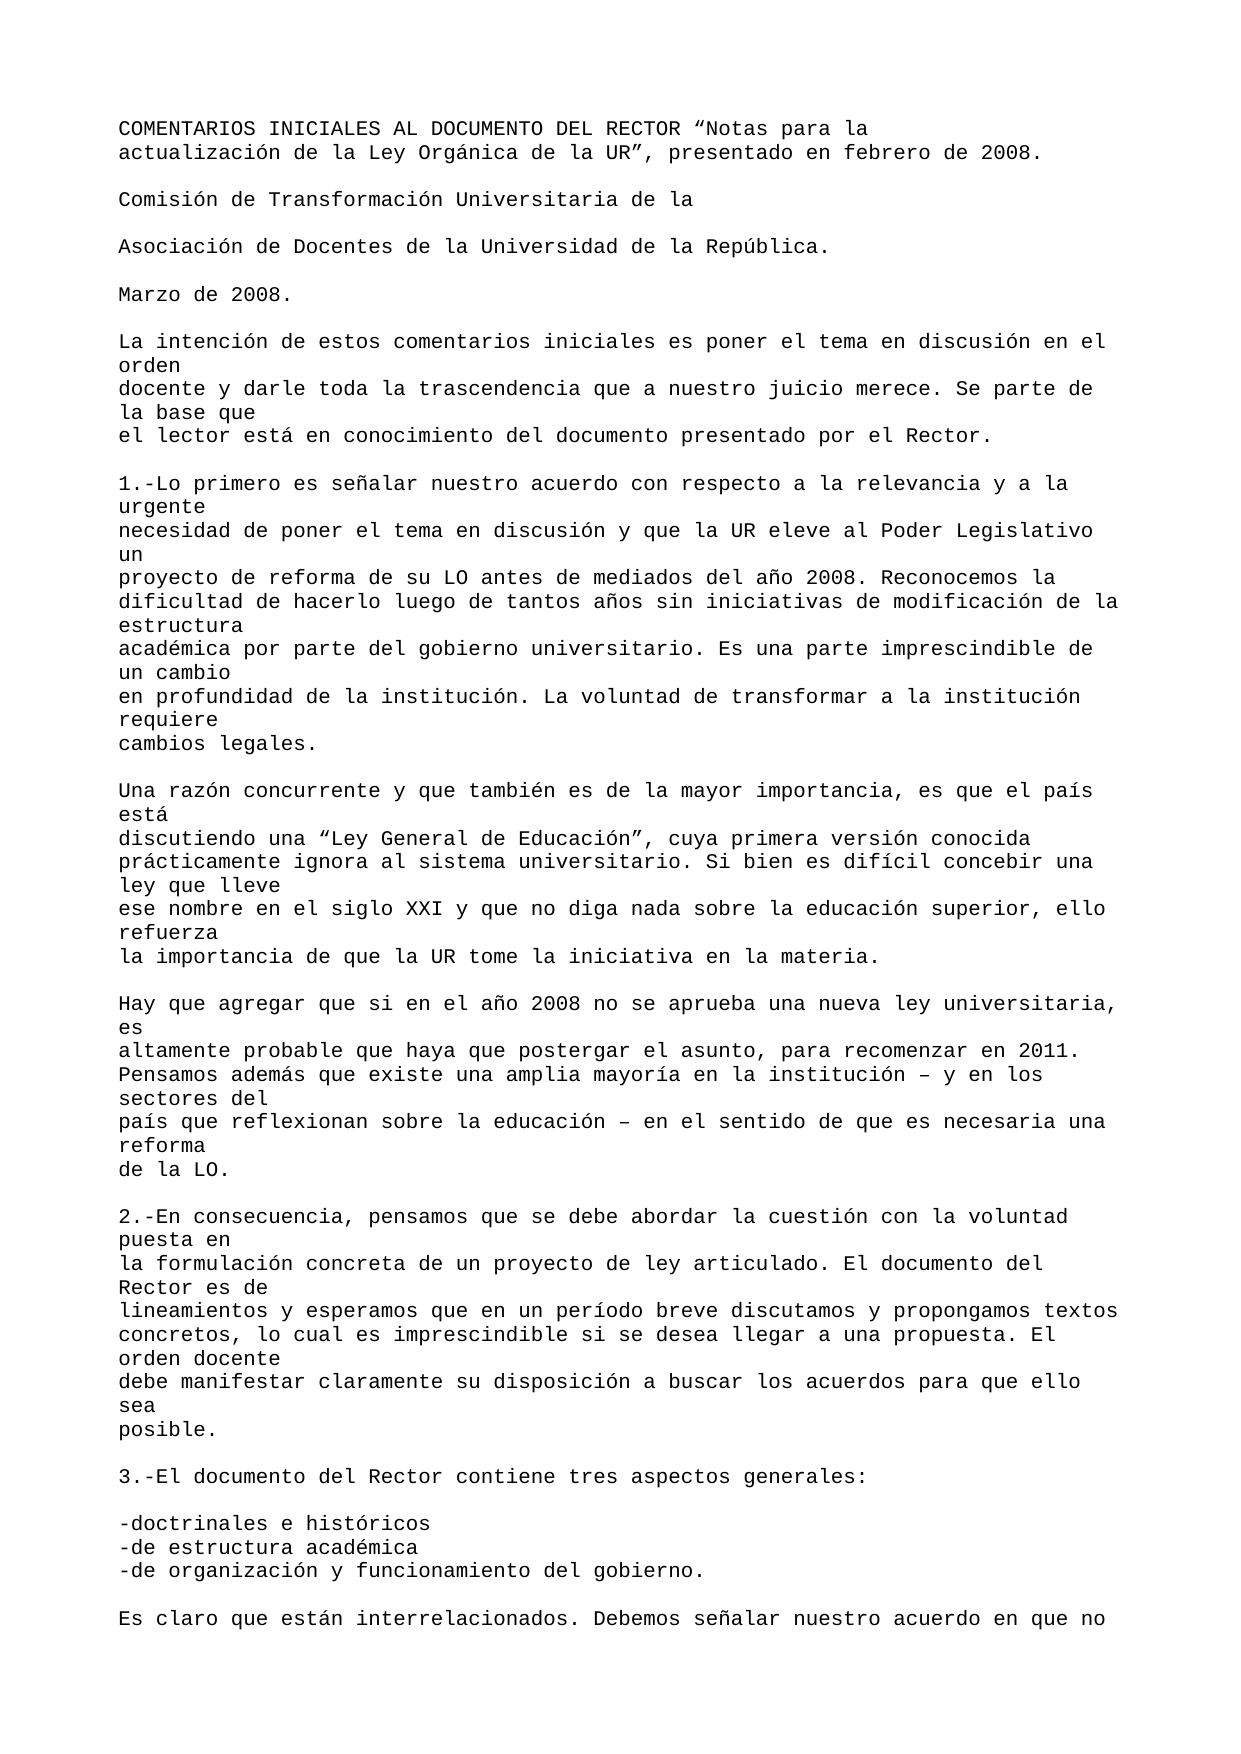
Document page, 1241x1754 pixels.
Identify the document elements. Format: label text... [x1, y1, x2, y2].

text académica por parte del gobierno universitario. Es una parte imprescindible de un cambio [118, 638, 1122, 686]
text discutiendo una “Ley General de Educación”, cuya primera versión conocida [118, 827, 1122, 851]
text Marzo de 2008. [118, 284, 1122, 307]
text Asociación de Docentes de la Universidad de la República. [118, 236, 1122, 260]
text en profundidad de la institución. La voluntad de transformar a la institución requiere [118, 686, 1122, 733]
text altamente probable que haya que postergar el asunto, para recomenzar en 2011. [118, 1040, 1122, 1064]
text prácticamente ignora al sistema universitario. Si bien es difícil concebir una ley que lleve [118, 851, 1122, 898]
text cambios legales. [118, 733, 1122, 757]
text 2.-En consecuencia, pensamos que se debe abordar la cuestión con la voluntad puesta en [118, 1206, 1122, 1253]
text Una razón concurrente y que también es de la mayor importancia, es que el país está [118, 780, 1122, 827]
text el lector está en conocimiento del documento presentado por el Rector. [118, 426, 1122, 449]
text proyecto de reforma de su LO antes de mediados del año 2008. Reconocemos la [118, 567, 1122, 591]
text COMENTARIOS INICIALES AL DOCUMENTO DEL RECTOR “Notas para la [118, 118, 1122, 142]
text 3.-El documento del Rector contiene tres aspectos generales: [118, 1466, 1122, 1489]
text 1.-Lo primero es señalar nuestro acuerdo con respecto a la relevancia y a la urgente [118, 473, 1122, 520]
text posible. [118, 1419, 1122, 1442]
text la formulación concreta de un proyecto de ley articulado. El documento del Rector es de [118, 1253, 1122, 1300]
text ese nombre en el siglo XXI y que no diga nada sobre la educación superior, ello refuerza [118, 898, 1122, 946]
text -doctrinales e históricos [118, 1513, 1122, 1537]
text -de organización y funcionamiento del gobierno. [118, 1561, 1122, 1584]
text la importancia de que la UR tome la iniciativa en la materia. [118, 946, 1122, 969]
text actualización de la Ley Orgánica de la UR”, presentado en febrero de 2008. [118, 142, 1122, 165]
text Es claro que están interrelacionados. Debemos señalar nuestro acuerdo en que no [118, 1608, 1122, 1631]
text Comisión de Transformación Universitaria de la [118, 189, 1122, 213]
text Hay que agregar que si en el año 2008 no se aprueba una nueva ley universitaria, es [118, 993, 1122, 1040]
text dificultad de hacerlo luego de tantos años sin iniciativas de modificación de la estructura [118, 591, 1122, 638]
text La intención de estos comentarios iniciales es poner el tema en discusión en el orden [118, 331, 1122, 378]
text país que reflexionan sobre la educación – en el sentido de que es necesaria una reforma [118, 1111, 1122, 1158]
text de la LO. [118, 1158, 1122, 1182]
text concretos, lo cual es imprescindible si se desea llegar a una propuesta. El orden docente [118, 1324, 1122, 1371]
text debe manifestar claramente su disposición a buscar los acuerdos para que ello sea [118, 1371, 1122, 1419]
text docente y darle toda la trascendencia que a nuestro juicio merece. Se parte de la base que [118, 378, 1122, 426]
text necesidad de poner el tema en discusión y que la UR eleve al Poder Legislativo un [118, 520, 1122, 567]
text Pensamos además que existe una amplia mayoría en la institución – y en los sectores del [118, 1064, 1122, 1111]
text lineamientos y esperamos que en un período breve discutamos y propongamos textos [118, 1300, 1122, 1324]
text -de estructura académica [118, 1537, 1122, 1561]
